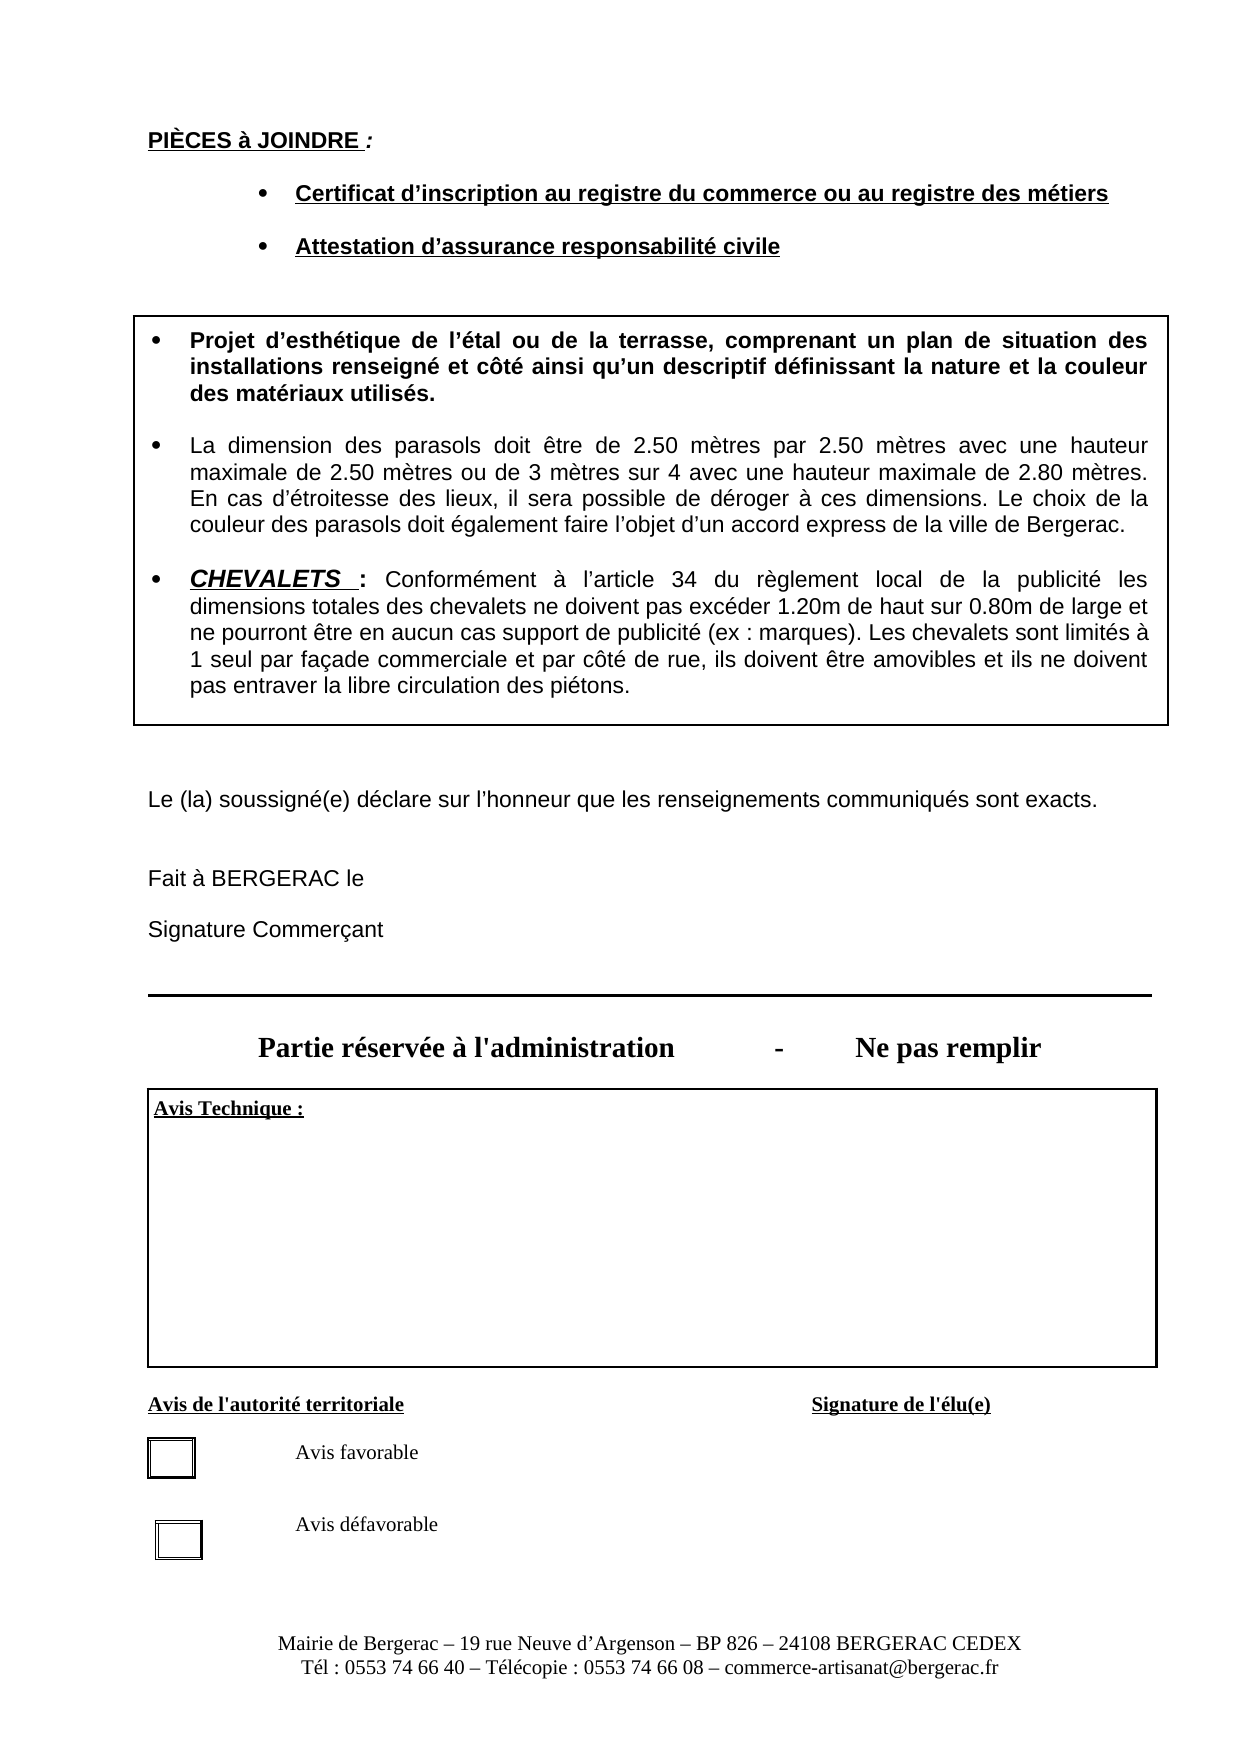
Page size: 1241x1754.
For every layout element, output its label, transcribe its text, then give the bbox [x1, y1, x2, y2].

text Avis défavorable [148, 1512, 1152, 1536]
list Projet d’esthétique de l’étal ou de la terrasse, comprenant un plan de situation des installations renseigné et côté ainsi qu’un descriptif définissant la nature et la couleur des matériaux utilisés. [152, 327, 1149, 406]
text Fait à BERGERAC le [148, 865, 1152, 892]
text Avis de l'autorité territoriale Signature de l'élu(e) [148, 1392, 1152, 1416]
text Partie réservée à l'administration - Ne pas remplir [148, 1030, 1152, 1064]
text Avis favorable [196, 1440, 1152, 1464]
text Le (la) soussigné(e) déclare sur l’honneur que les renseignements communiqués sont exacts. [148, 786, 1152, 813]
list Attestation d’assurance responsabilité civile [259, 233, 1152, 259]
text Signature Commerçant [148, 916, 1152, 942]
list CHEVALETS : Conformément à l’article 34 du règlement local de la publicité les dimensions totales des chevalets ne doivent pas excéder 1.20m de haut sur 0.80m de large et ne pourront être en aucun cas support de publicité (ex : marques). Les chevalets sont limités à 1 seul par façade commerciale et par côté de rue, ils doivent être amovibles et ils ne doivent pas entraver la libre circulation des piétons. [152, 564, 1149, 698]
table_header Avis Technique : [149, 1090, 1155, 1366]
list Certificat d’inscription au registre du commerce ou au registre des métiers [259, 180, 1152, 207]
list La dimension des parasols doit être de 2.50 mètres par 2.50 mètres avec une hauteur maximale de 2.50 mètres ou de 3 mètres sur 4 avec une hauteur maximale de 2.80 mètres. En cas d’étroitesse des lieux, il sera possible de déroger à ces dimensions. Le choix de la couleur des parasols doit également faire l’objet d’un accord express de la ville de Bergerac. [152, 432, 1149, 538]
text PIÈCES à JOINDRE : [148, 127, 1152, 154]
